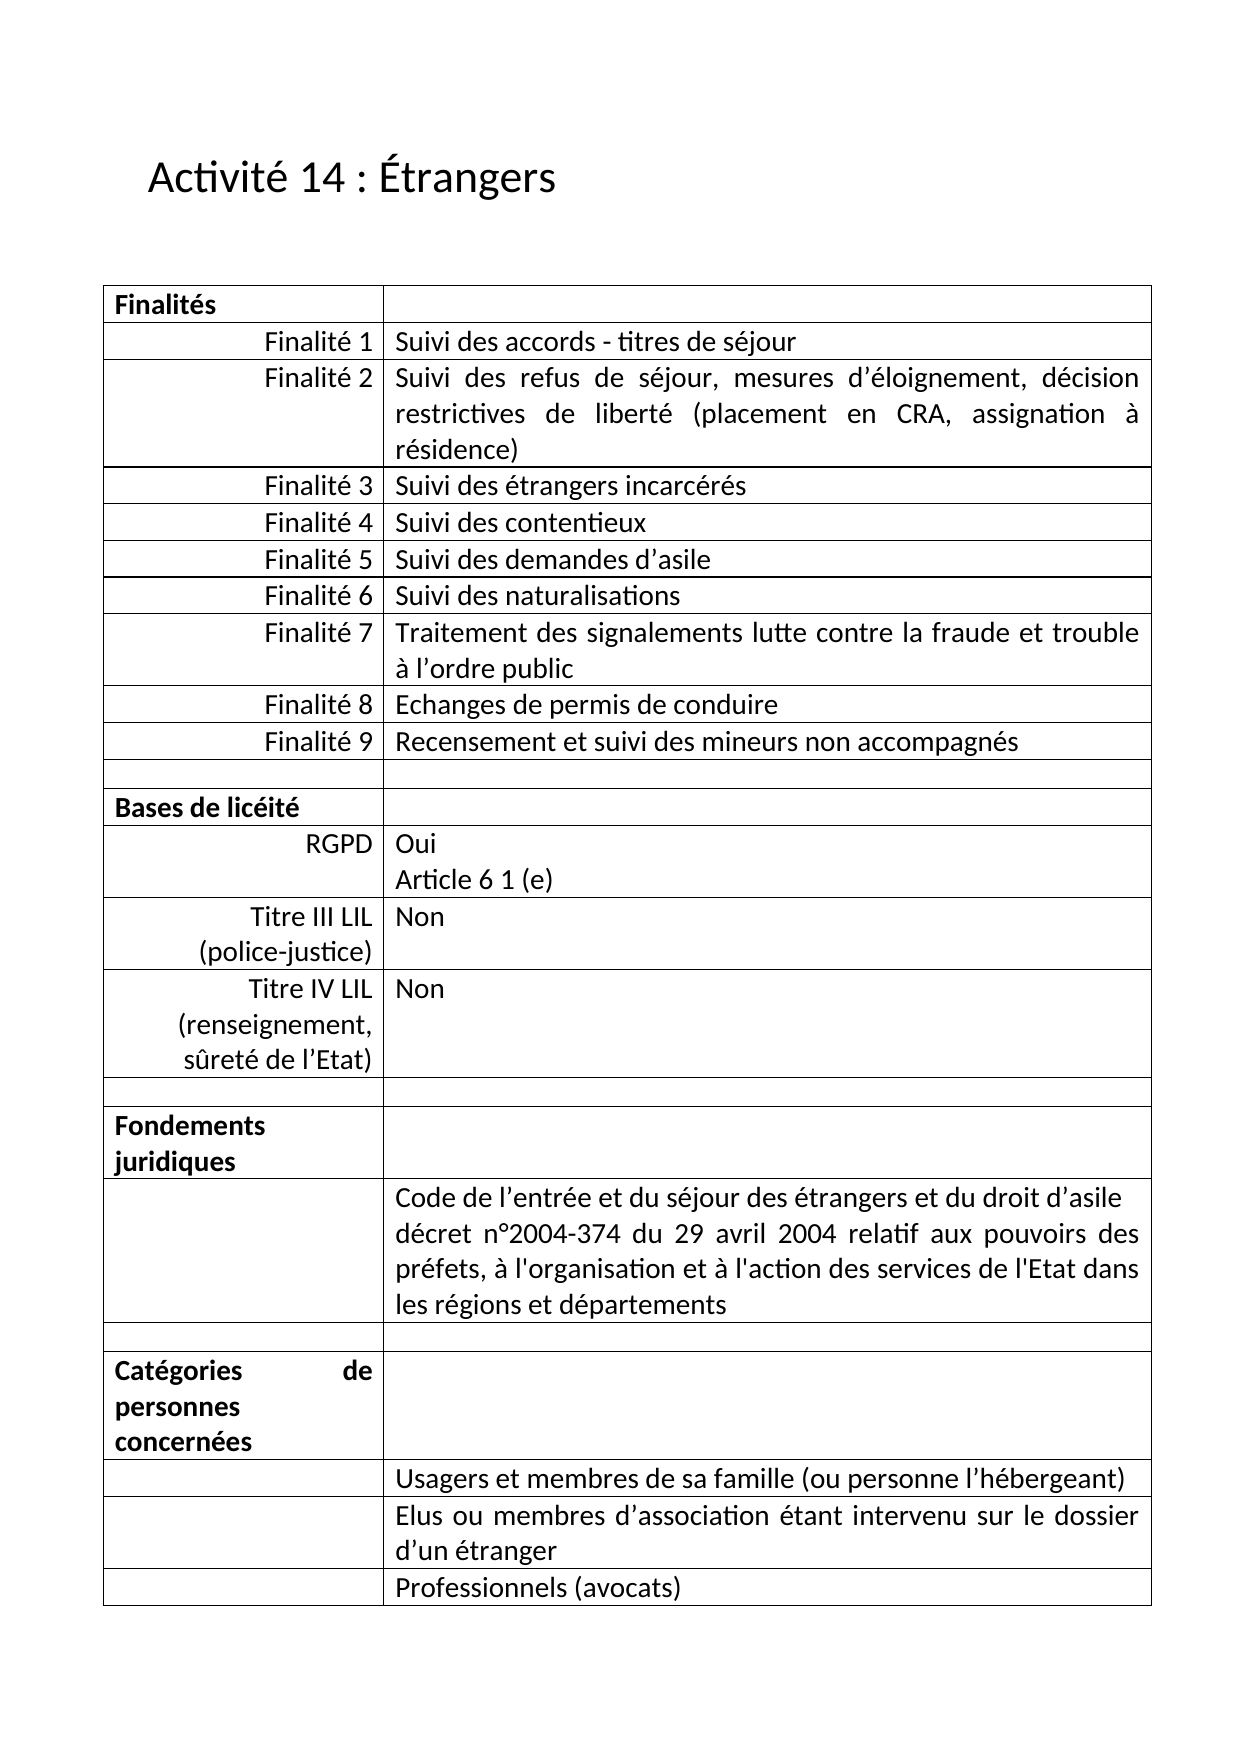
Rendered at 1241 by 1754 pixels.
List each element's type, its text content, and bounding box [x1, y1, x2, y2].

table_cell Usagers et membres de sa famille (ou personne l’hébergeant) [384, 1460, 1151, 1496]
table_cell [104, 1497, 383, 1568]
table_cell Suivi des accords - titres de séjour [384, 323, 1151, 358]
table_cell Recensement et suivi des mineurs non accompagnés [384, 723, 1151, 759]
table_cell Finalité 3 [104, 468, 383, 503]
table_cell Finalité 1 [104, 323, 383, 358]
table_cell Finalité 4 [104, 504, 383, 540]
table_cell Finalité 5 [104, 541, 383, 576]
table_cell [104, 1078, 383, 1106]
table_cell Code de l’entrée et du séjour des étrangers et du droit d’asile décret n°2004-374 du 29 avril 2004 relatif aux pouvoirs des préfets, à l'organisation et à l'action des services de l'Etat dans les régions et départements [384, 1179, 1151, 1322]
table_cell [384, 789, 1151, 824]
table_cell Finalité 9 [104, 723, 383, 759]
table_cell Titre IV LIL (renseignement, sûreté de l’Etat) [104, 970, 383, 1077]
table_cell [384, 1107, 1151, 1178]
table_cell [384, 1352, 1151, 1459]
text Activité 14 : Étrangers [148, 148, 1093, 203]
table_cell Echanges de permis de conduire [384, 686, 1151, 722]
table_cell [384, 1323, 1151, 1351]
table_cell Titre III LIL (police-justice) [104, 898, 383, 969]
table_cell [104, 1460, 383, 1496]
table_cell [384, 760, 1151, 788]
table_cell Suivi des étrangers incarcérés [384, 468, 1151, 503]
table_cell RGPD [104, 826, 383, 897]
table_cell [104, 760, 383, 788]
table_cell Suivi des contentieux [384, 504, 1151, 540]
table_cell Suivi des refus de séjour, mesures d’éloignement, décision restrictives de liberté (placement en CRA, assignation à résidence) [384, 360, 1151, 466]
table_cell Suivi des demandes d’asile [384, 541, 1151, 576]
table_cell Finalité 6 [104, 578, 383, 613]
table_cell Professionnels (avocats) [384, 1569, 1151, 1604]
table_cell [384, 1078, 1151, 1106]
table_cell Catégories de personnes concernées [104, 1352, 383, 1459]
table_cell [104, 1179, 383, 1322]
table_cell Finalité 8 [104, 686, 383, 722]
table_cell Oui Article 6 1 (e) [384, 826, 1151, 897]
table_cell Fondements juridiques [104, 1107, 383, 1178]
table_cell Elus ou membres d’association étant intervenu sur le dossier d’un étranger [384, 1497, 1151, 1568]
table_cell Finalité 7 [104, 614, 383, 685]
table_header Finalités [104, 286, 383, 322]
table_cell [104, 1323, 383, 1351]
table_cell Bases de licéité [104, 789, 383, 824]
table_cell Non [384, 970, 1151, 1077]
table_cell Finalité 2 [104, 360, 383, 466]
table_cell Non [384, 898, 1151, 969]
table_cell [104, 1569, 383, 1604]
table_header [384, 286, 1151, 322]
table_cell Suivi des naturalisations [384, 578, 1151, 613]
table_cell Traitement des signalements lutte contre la fraude et trouble à l’ordre public [384, 614, 1151, 685]
